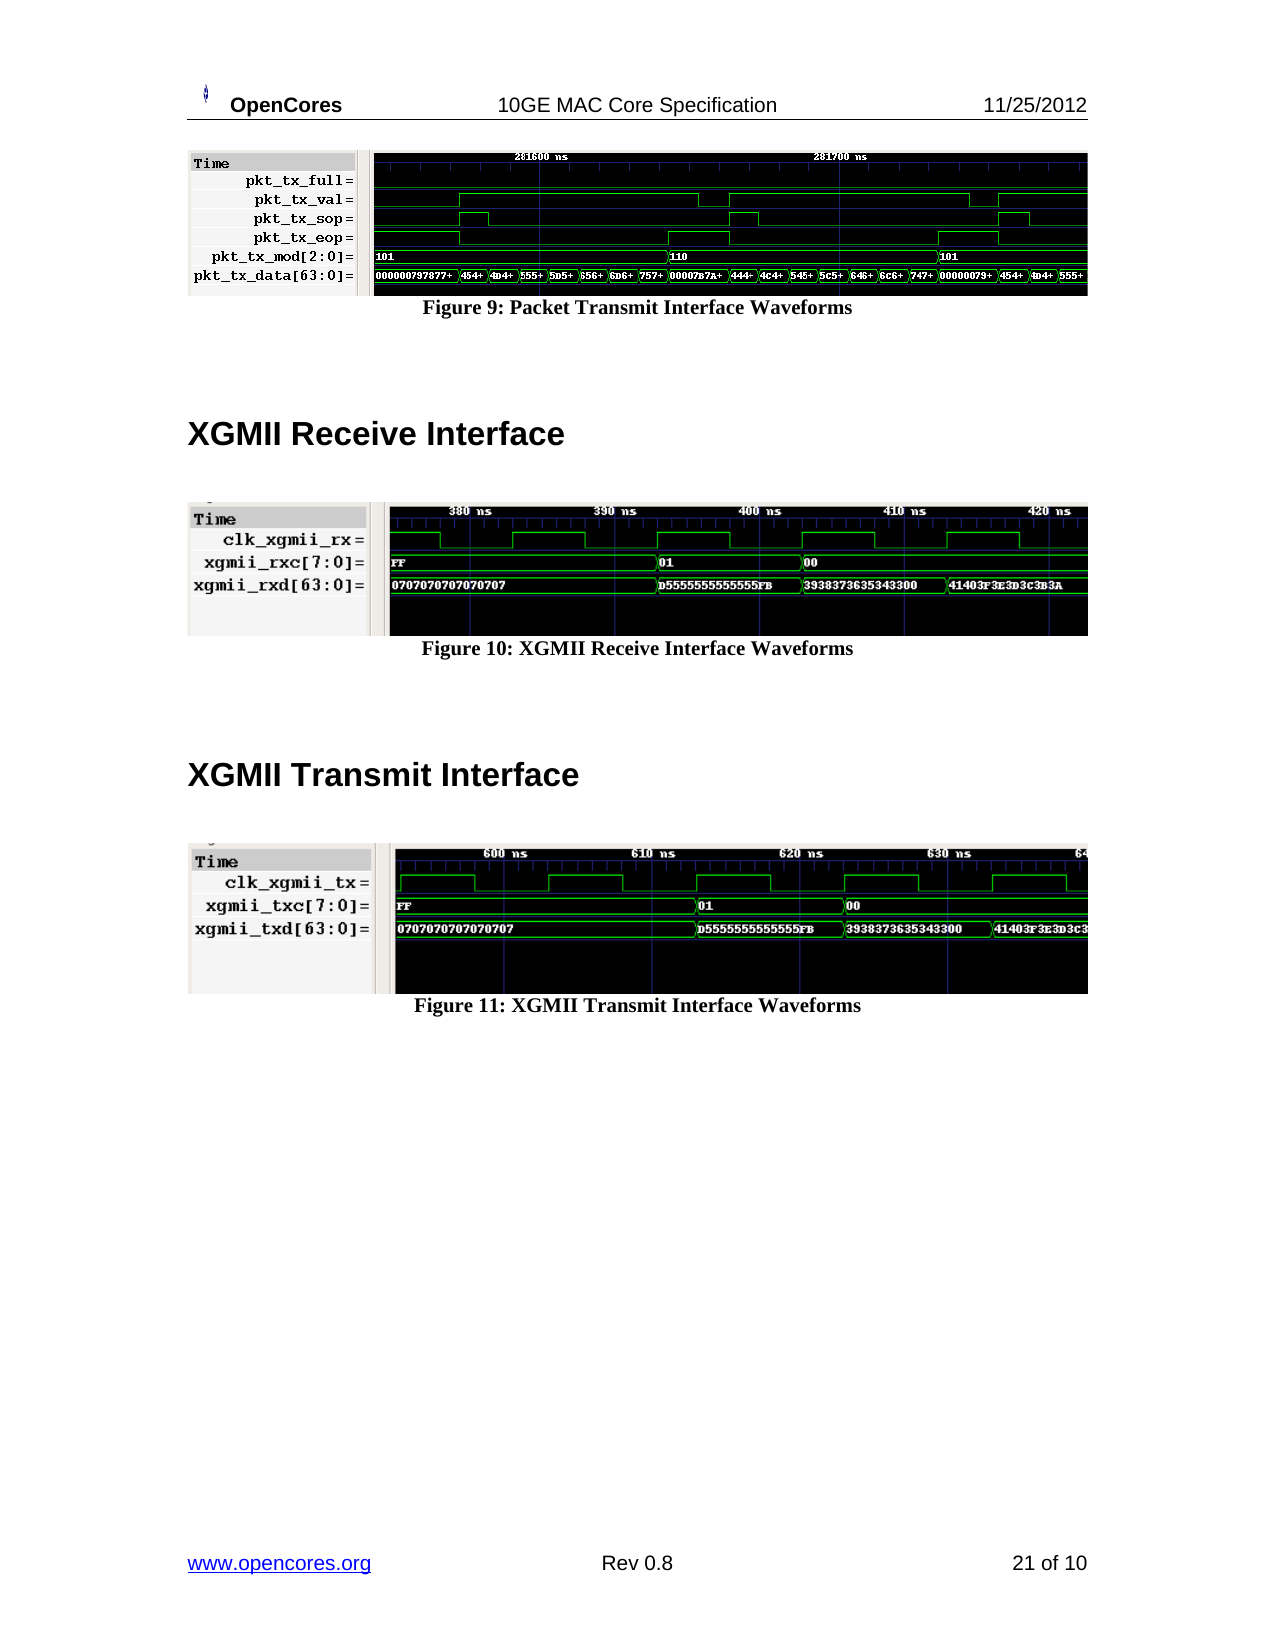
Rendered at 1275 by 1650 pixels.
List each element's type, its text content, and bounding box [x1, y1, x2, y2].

picture [187, 843, 1088, 994]
text Figure 10: XGMII Receive Interface Waveforms [187, 636, 1088, 660]
text Figure 11: XGMII Transmit Interface Waveforms [187, 994, 1088, 1017]
subtitle XGMII Transmit Interface [187, 755, 1088, 793]
subtitle XGMII Receive Interface [187, 414, 1088, 453]
picture [187, 502, 1088, 636]
text Figure 9: Packet Transmit Interface Waveforms [187, 296, 1088, 319]
picture [187, 150, 1088, 296]
